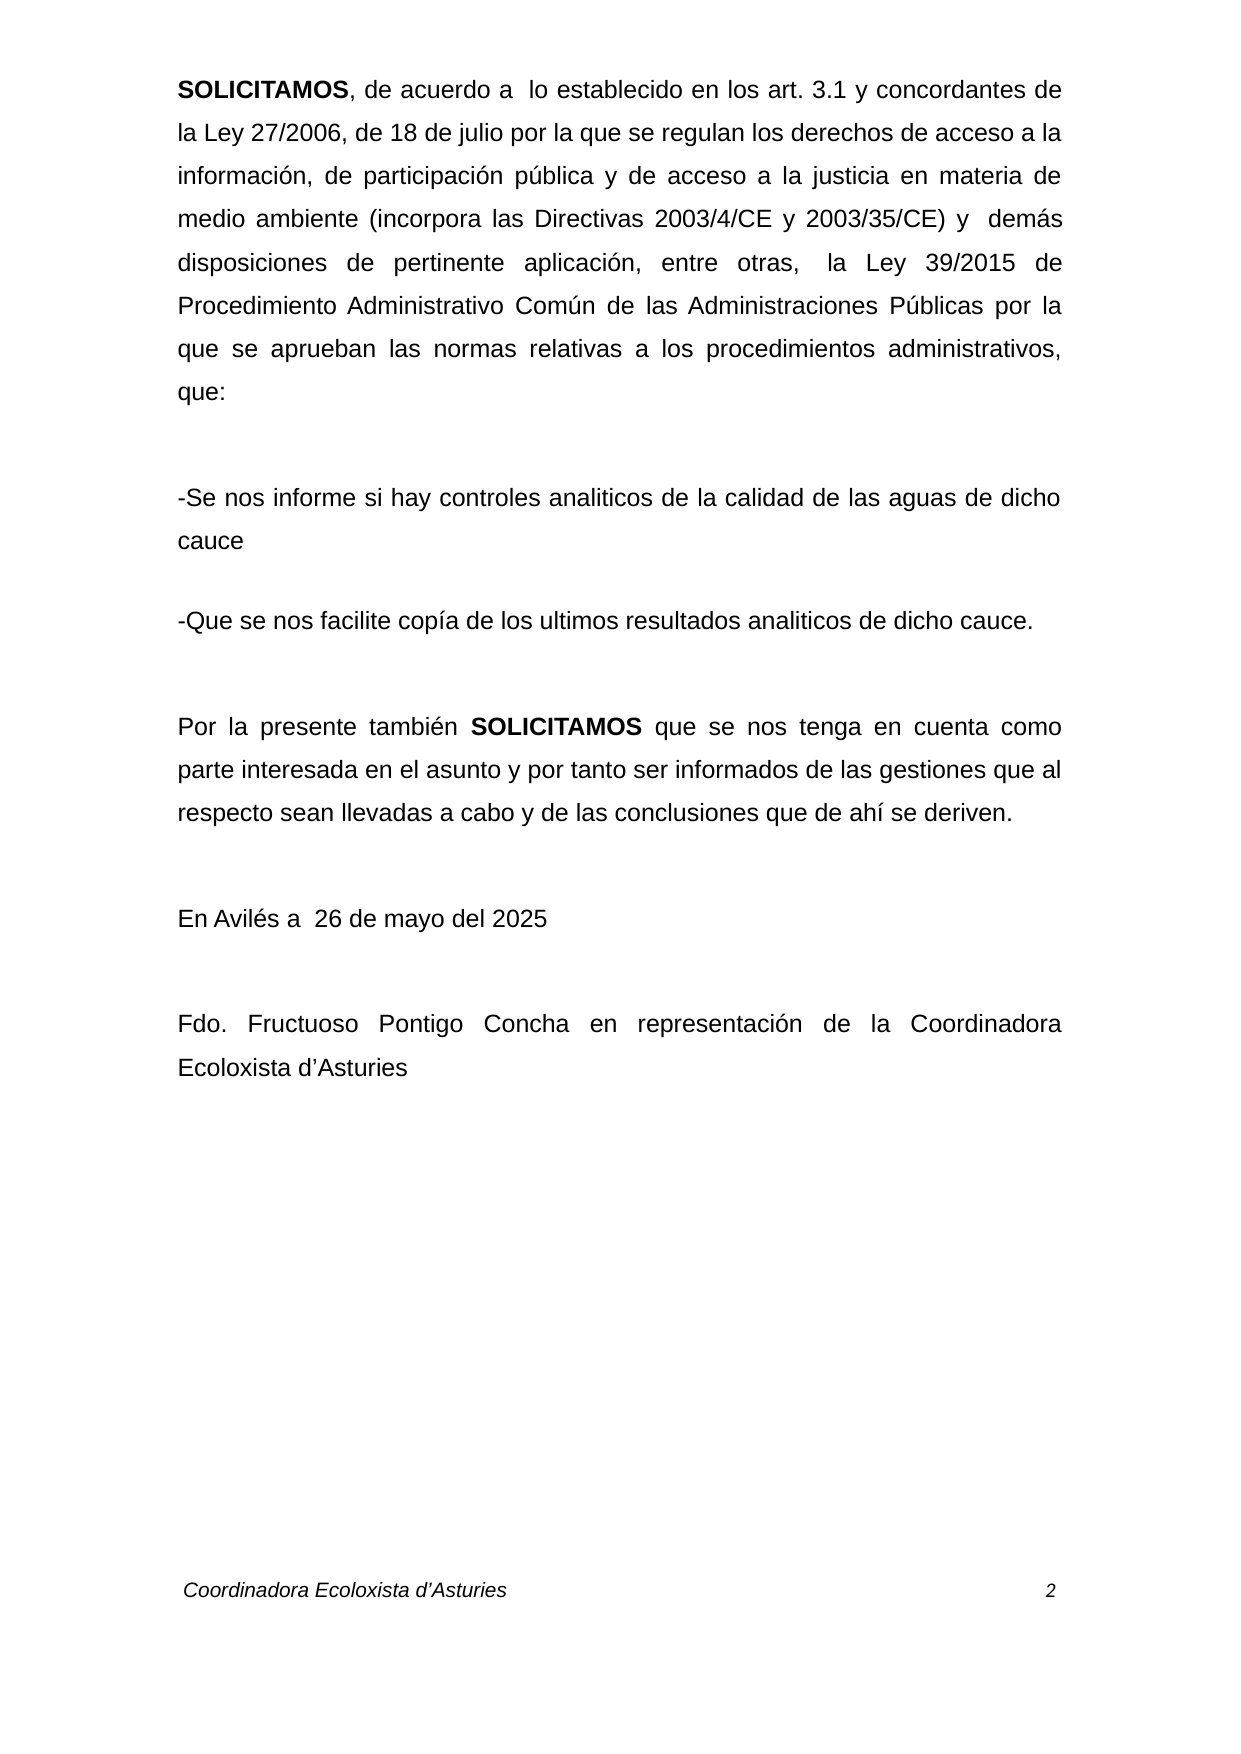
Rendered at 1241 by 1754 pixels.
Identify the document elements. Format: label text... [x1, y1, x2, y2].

text Por la presente también SOLICITAMOS que se nos tenga en cuenta como parte interesada en el asunto y por tanto ser informados de las gestiones que al respecto sean llevadas a cabo y de las conclusiones que de ahí se deriven. [177, 712, 1063, 827]
text Fdo. Fructuoso Pontigo Concha en representación de la Coordinadora Ecoloxista d’Asturies [177, 1009, 1063, 1081]
text -Que se nos facilite copía de los ultimos resultados analiticos de dicho cauce. [177, 606, 1063, 635]
text -Se nos informe si hay controles analiticos de la calidad de las aguas de dicho cauce [177, 482, 1063, 554]
text SOLICITAMOS, de acuerdo a lo establecido en los art. 3.1 y concordantes de la Ley 27/2006, de 18 de julio por la que se regulan los derechos de acceso a la información, de participación pública y de acceso a la justicia en materia de medio ambiente (incorpora las Directivas 2003/4/CE y 2003/35/CE) y demás disposiciones de pertinente aplicación, entre otras, la Ley 39/2015 de Procedimiento Administrativo Común de las Administraciones Públicas por la que se aprueban las normas relativas a los procedimientos administrativos, que: [177, 75, 1063, 406]
text En Avilés a 26 de mayo del 2025 [177, 904, 1063, 932]
